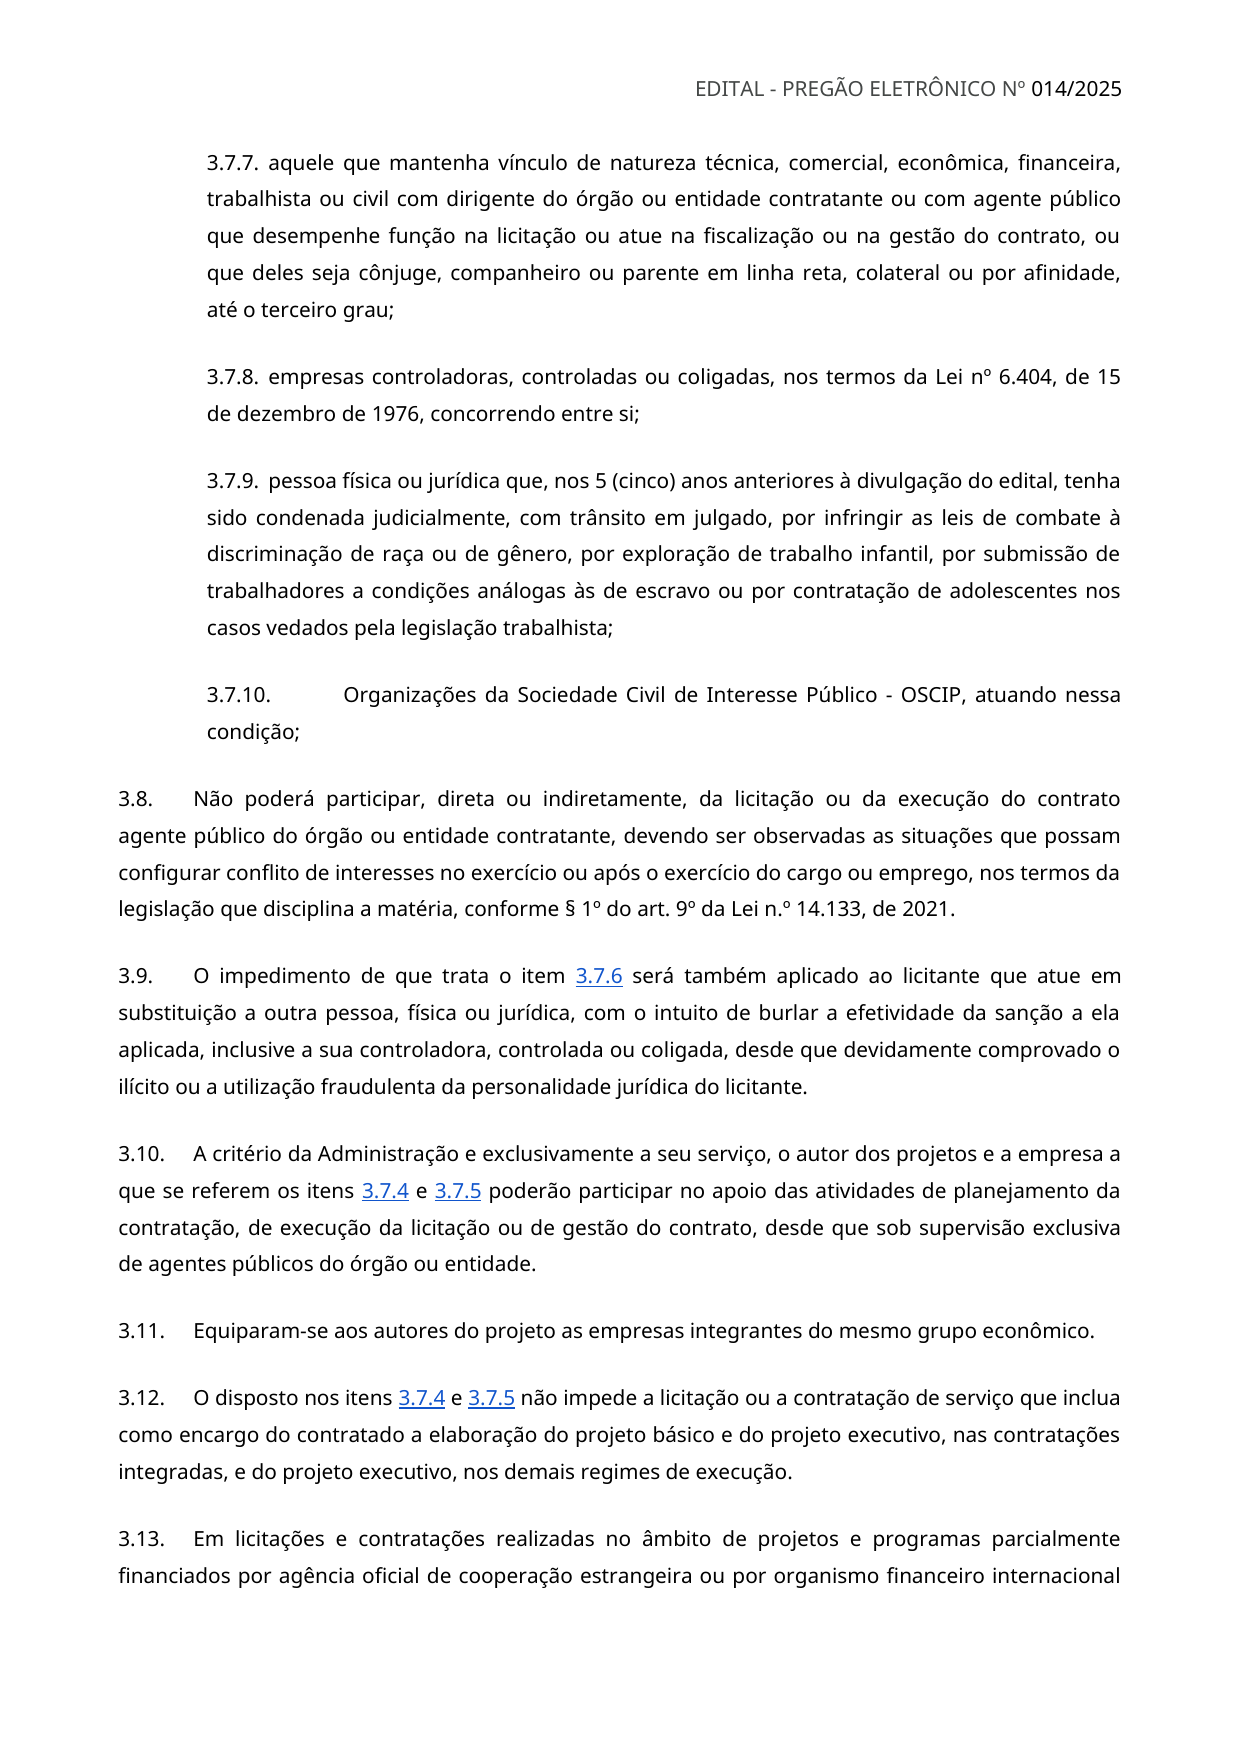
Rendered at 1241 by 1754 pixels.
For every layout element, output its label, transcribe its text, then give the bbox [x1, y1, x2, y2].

list pessoa física ou jurídica que, nos 5 (cinco) anos anteriores à divulgação do edital, tenha sido condenada judicialmente, com trânsito em julgado, por infringir as leis de combate à discriminação de raça ou de gênero, por exploração de trabalho infantil, por submissão de trabalhadores a condições análogas às de escravo ou por contratação de adolescentes nos casos vedados pela legislação trabalhista; [207, 466, 1122, 642]
list aquele que mantenha vínculo de natureza técnica, comercial, econômica, financeira, trabalhista ou civil com dirigente do órgão ou entidade contratante ou com agente público que desempenhe função na licitação ou atue na fiscalização ou na gestão do contrato, ou que deles seja cônjuge, companheiro ou parente em linha reta, colateral ou por afinidade, até o terceiro grau; [207, 148, 1122, 324]
list O disposto nos itens 3.7.4 e 3.7.5 não impede a licitação ou a contratação de serviço que inclua como encargo do contratado a elaboração do projeto básico e do projeto executivo, nas contratações integradas, e do projeto executivo, nos demais regimes de execução. [118, 1383, 1122, 1486]
list Em licitações e contratações realizadas no âmbito de projetos e programas parcialmente financiados por agência oficial de cooperação estrangeira ou por organismo financeiro internacional [118, 1524, 1122, 1589]
list O impedimento de que trata o item 3.7.6 será também aplicado ao licitante que atue em substituição a outra pessoa, física ou jurídica, com o intuito de burlar a efetividade da sanção a ela aplicada, inclusive a sua controladora, controlada ou coligada, desde que devidamente comprovado o ilícito ou a utilização fraudulenta da personalidade jurídica do licitante. [118, 961, 1122, 1101]
list empresas controladoras, controladas ou coligadas, nos termos da Lei nº 6.404, de 15 de dezembro de 1976, concorrendo entre si; [207, 362, 1122, 427]
list Organizações da Sociedade Civil de Interesse Público - OSCIP, atuando nessa condição; [207, 680, 1122, 746]
list A critério da Administração e exclusivamente a seu serviço, o autor dos projetos e a empresa a que se referem os itens 3.7.4 e 3.7.5 poderão participar no apoio das atividades de planejamento da contratação, de execução da licitação ou de gestão do contrato, desde que sob supervisão exclusiva de agentes públicos do órgão ou entidade. [118, 1139, 1122, 1278]
list Equiparam-se aos autores do projeto as empresas integrantes do mesmo grupo econômico. [118, 1316, 1122, 1345]
list Não poderá participar, direta ou indiretamente, da licitação ou da execução do contrato agente público do órgão ou entidade contratante, devendo ser observadas as situações que possam configurar conflito de interesses no exercício ou após o exercício do cargo ou emprego, nos termos da legislação que disciplina a matéria, conforme § 1º do art. 9º da Lei n.º 14.133, de 2021. [118, 784, 1122, 923]
